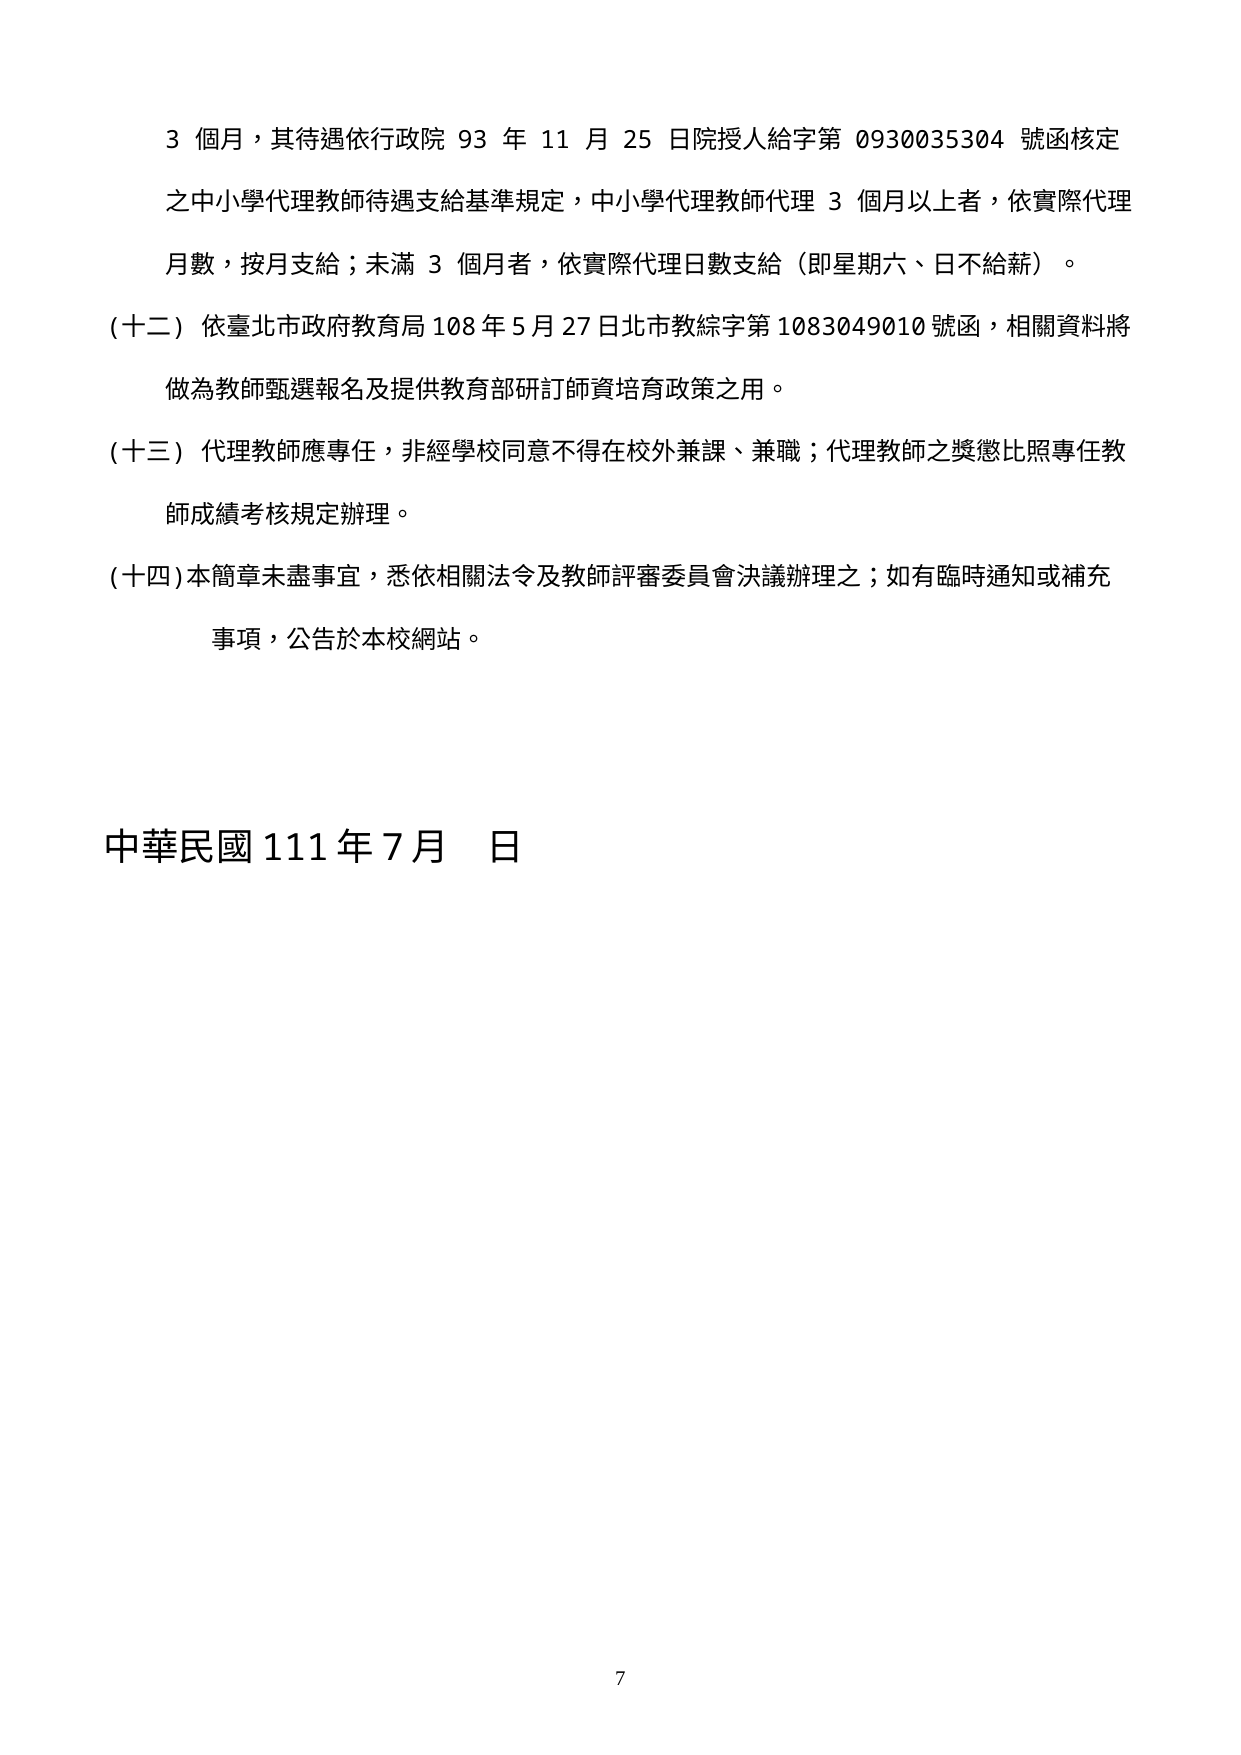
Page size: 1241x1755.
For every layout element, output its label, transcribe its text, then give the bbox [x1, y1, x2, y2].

text (十二) 依臺北市政府教育局108年5月27日北市教綜字第1083049010號函，相關資料將做為教師甄選報名及提供教育部研訂師資培育政策之用。 [106, 283, 1137, 408]
text (十四)本簡章未盡事宜，悉依相關法令及教師評審委員會決議辦理之；如有臨時通知或補充 [106, 533, 1137, 596]
text (十三) 代理教師應專任，非經學校同意不得在校外兼課、兼職；代理教師之獎懲比照專任教師成績考核規定辦理。 [106, 408, 1137, 533]
text 中華民國111年7月 日 [103, 802, 1137, 865]
text 事項，公告於本校網站。 [106, 596, 1137, 658]
text 3 個月，其待遇依行政院 93 年 11 月 25 日院授人給字第 0930035304 號函核定之中小學代理教師待遇支給基準規定，中小學代理教師代理 3 個月以上者，依實際代理月數，按月支給；未滿 3 個月者，依實際代理日數支給（即星期六、日不給薪）。 [106, 96, 1137, 283]
